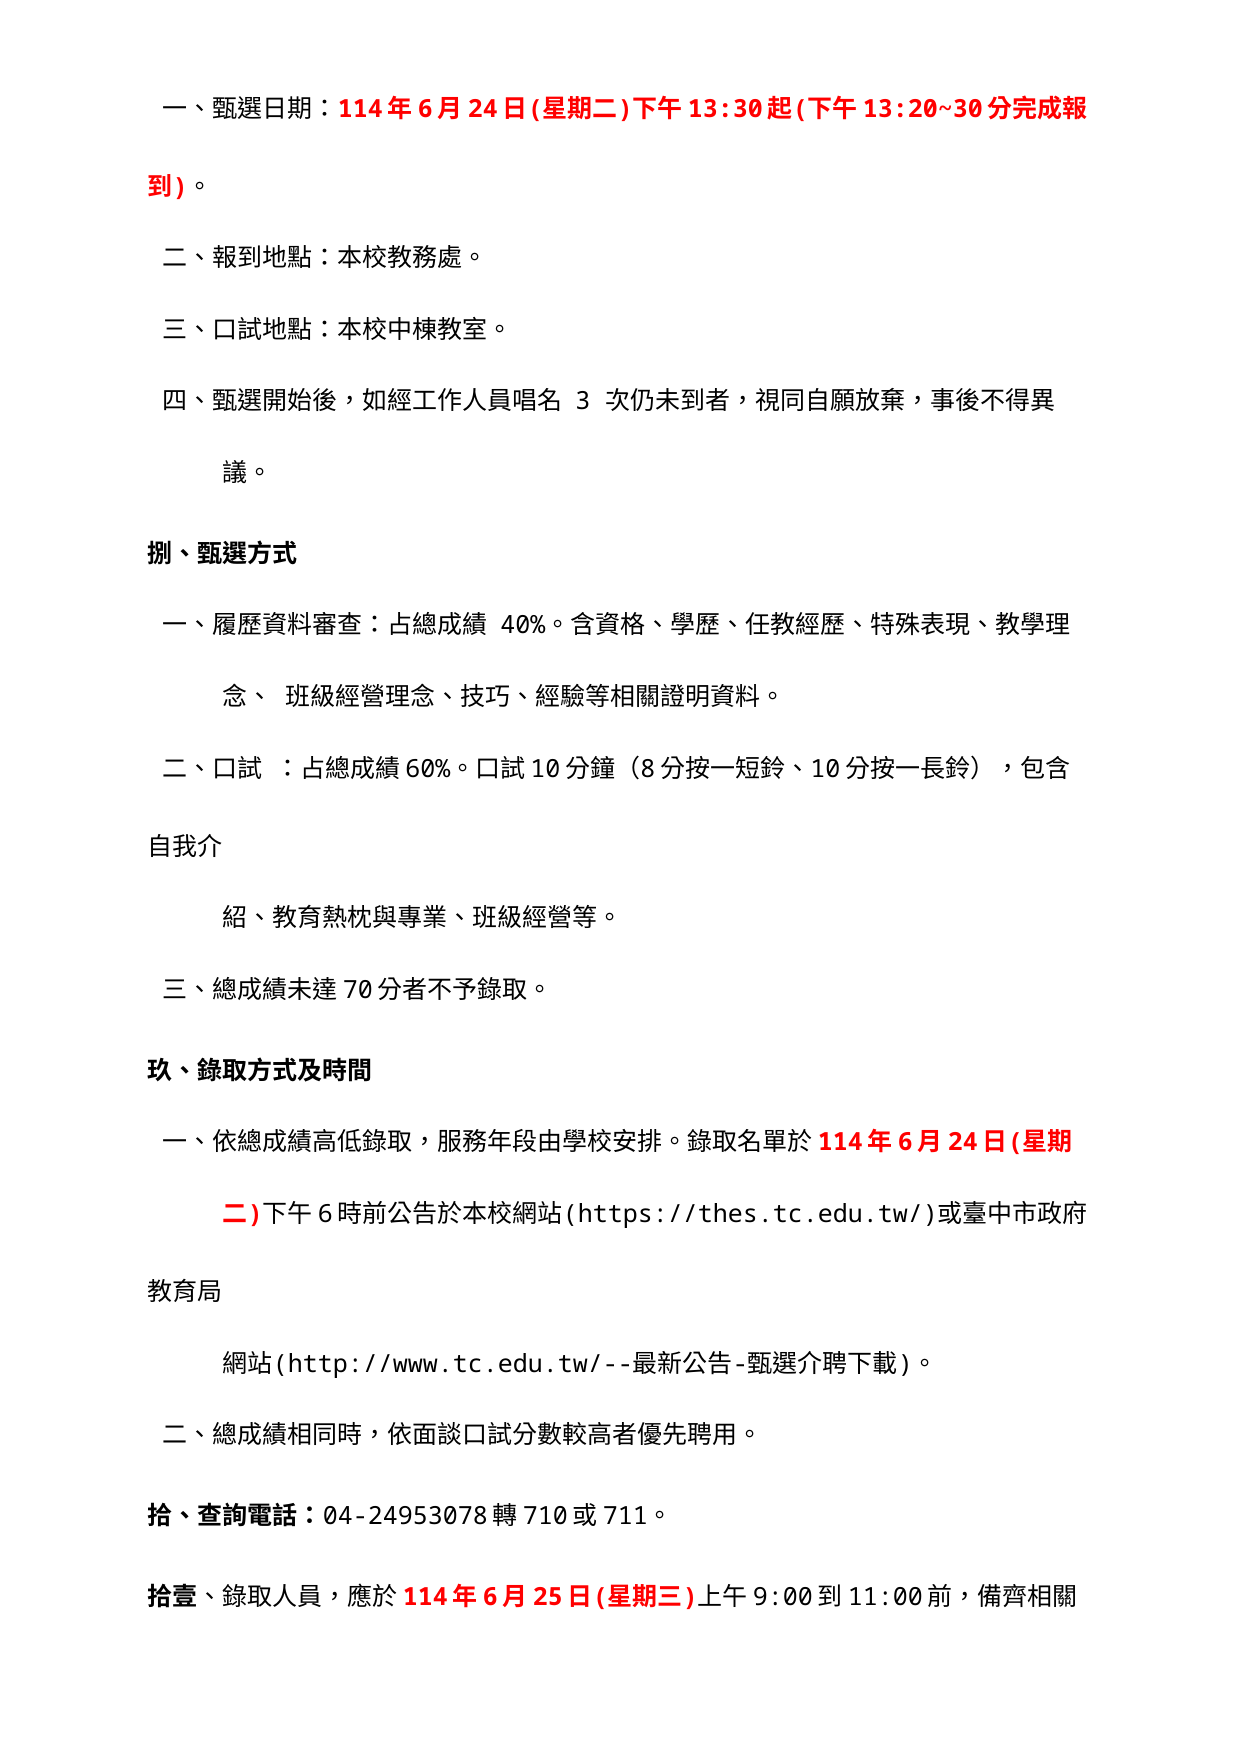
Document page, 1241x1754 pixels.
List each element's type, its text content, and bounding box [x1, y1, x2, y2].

text 念、 班級經營理念、技巧、經驗等相關證明資料。 [148, 653, 1092, 715]
text 捌、甄選方式 [148, 510, 1092, 572]
text 拾壹、錄取人員，應於114年6月25日(星期三)上午9:00到11:00前，備齊相關 [148, 1553, 1092, 1615]
text 四、甄選開始後，如經工作人員唱名 3 次仍未到者，視同自願放棄，事後不得異 [148, 357, 1092, 420]
text 一、依總成績高低錄取，服務年段由學校安排。錄取名單於114年6月24日(星期 [148, 1098, 1092, 1161]
text 二、口試 ：占總成績60%。口試10分鐘（8分按一短鈴、10分按一長鈴），包含自我介 [148, 724, 1092, 865]
text 二、報到地點：本校教務處。 [148, 214, 1092, 277]
text 二、總成績相同時，依面談口試分數較高者優先聘用。 [148, 1391, 1092, 1453]
text 一、甄選日期：114年6月24日(星期二)下午13:30起(下午13:20~30分完成報到)。 [148, 64, 1092, 205]
text 網站(http://www.tc.edu.tw/--最新公告-甄選介聘下載)。 [148, 1319, 1092, 1382]
text 拾、查詢電話：04-24953078轉710或711。 [148, 1472, 1092, 1534]
text 議。 [148, 429, 1092, 491]
text 玖、錄取方式及時間 [148, 1027, 1092, 1089]
text 紹、教育熱枕與專業、班級經營等。 [148, 874, 1092, 937]
text 三、總成績未達70分者不予錄取。 [148, 946, 1092, 1008]
text 二)下午6時前公告於本校網站(https://thes.tc.edu.tw/)或臺中市政府教育局 [148, 1170, 1092, 1310]
text 三、口試地點：本校中棟教室。 [148, 286, 1092, 348]
text 一、履歷資料審查：占總成績 40%。含資格、學歷、任教經歷、特殊表現、教學理 [148, 581, 1092, 644]
